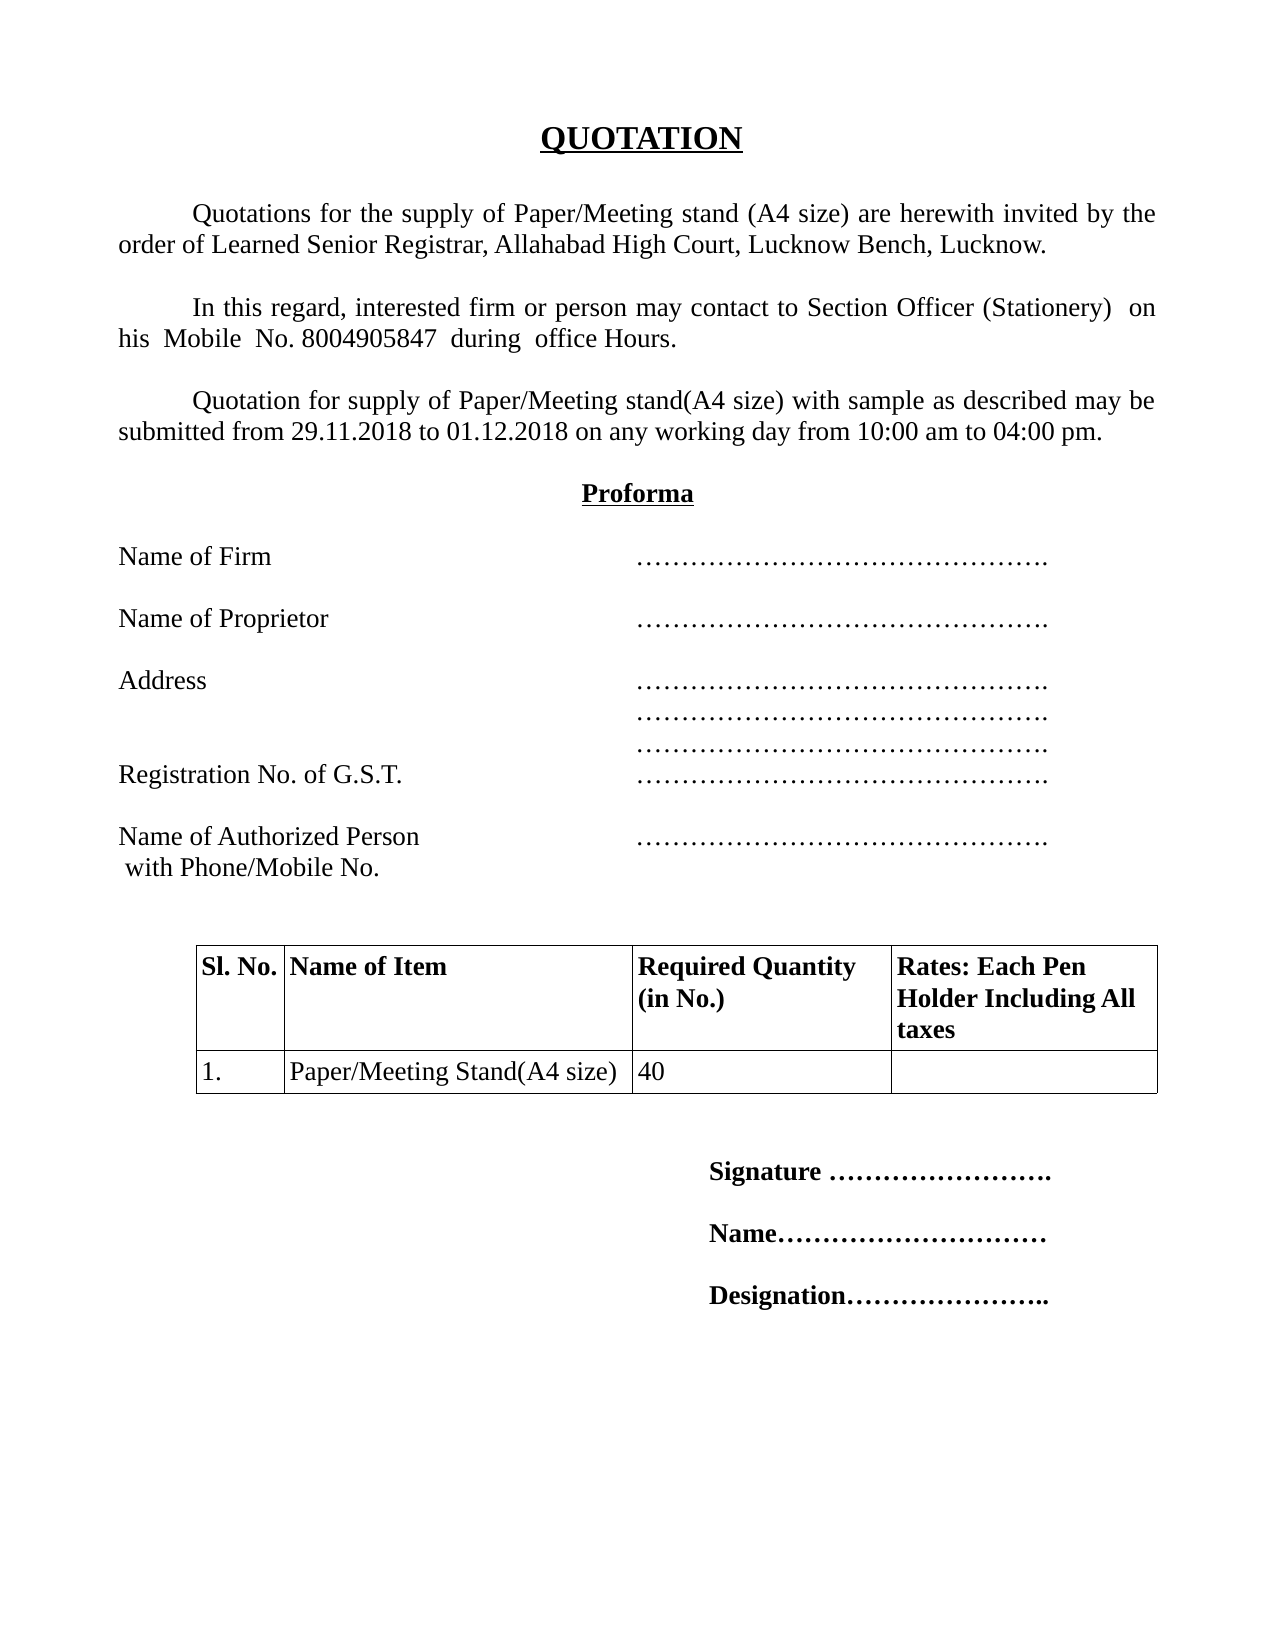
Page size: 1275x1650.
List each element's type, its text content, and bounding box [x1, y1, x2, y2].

table_header Name of Item [285, 946, 632, 1050]
table_header Sl. No. [197, 946, 284, 1050]
text Name of Authorized Person ………………………………………. [118, 820, 1157, 851]
text QUOTATION [118, 118, 1157, 156]
text Designation………………….. [118, 1279, 1157, 1311]
table_cell 40 [633, 1051, 891, 1092]
text Registration No. of G.S.T. ………………………………………. [118, 758, 1157, 789]
table_cell [892, 1051, 1157, 1092]
text Address ………………………………………. [118, 664, 1157, 696]
text Signature ……………………. [118, 1155, 1157, 1186]
text ………………………………………. [118, 727, 1157, 758]
text ………………………………………. [118, 696, 1157, 727]
text Proforma [118, 477, 1157, 509]
text In this regard, interested firm or person may contact to Section Officer (Stationery) on his Mobile No. 8004905847 during office Hours. [118, 291, 1157, 353]
text Name………………………… [118, 1217, 1157, 1248]
table_header Rates: Each Pen Holder Including All taxes [892, 946, 1157, 1050]
text with Phone/Mobile No. [118, 851, 1157, 882]
table_header Required Quantity (in No.) [633, 946, 891, 1050]
table_cell 1. [197, 1051, 284, 1092]
text Quotations for the supply of Paper/Meeting stand (A4 size) are herewith invited by the order of Learned Senior Registrar, Allahabad High Court, Lucknow Bench, Lucknow. [118, 195, 1157, 259]
text Quotation for supply of Paper/Meeting stand(A4 size) with sample as described may be submitted from 29.11.2018 to 01.12.2018 on any working day from 10:00 am to 04:00 pm. [118, 384, 1157, 446]
text Name of Proprietor ………………………………………. [118, 602, 1157, 633]
text Name of Firm ………………………………………. [118, 540, 1157, 571]
table_cell Paper/Meeting Stand(A4 size) [285, 1051, 632, 1092]
